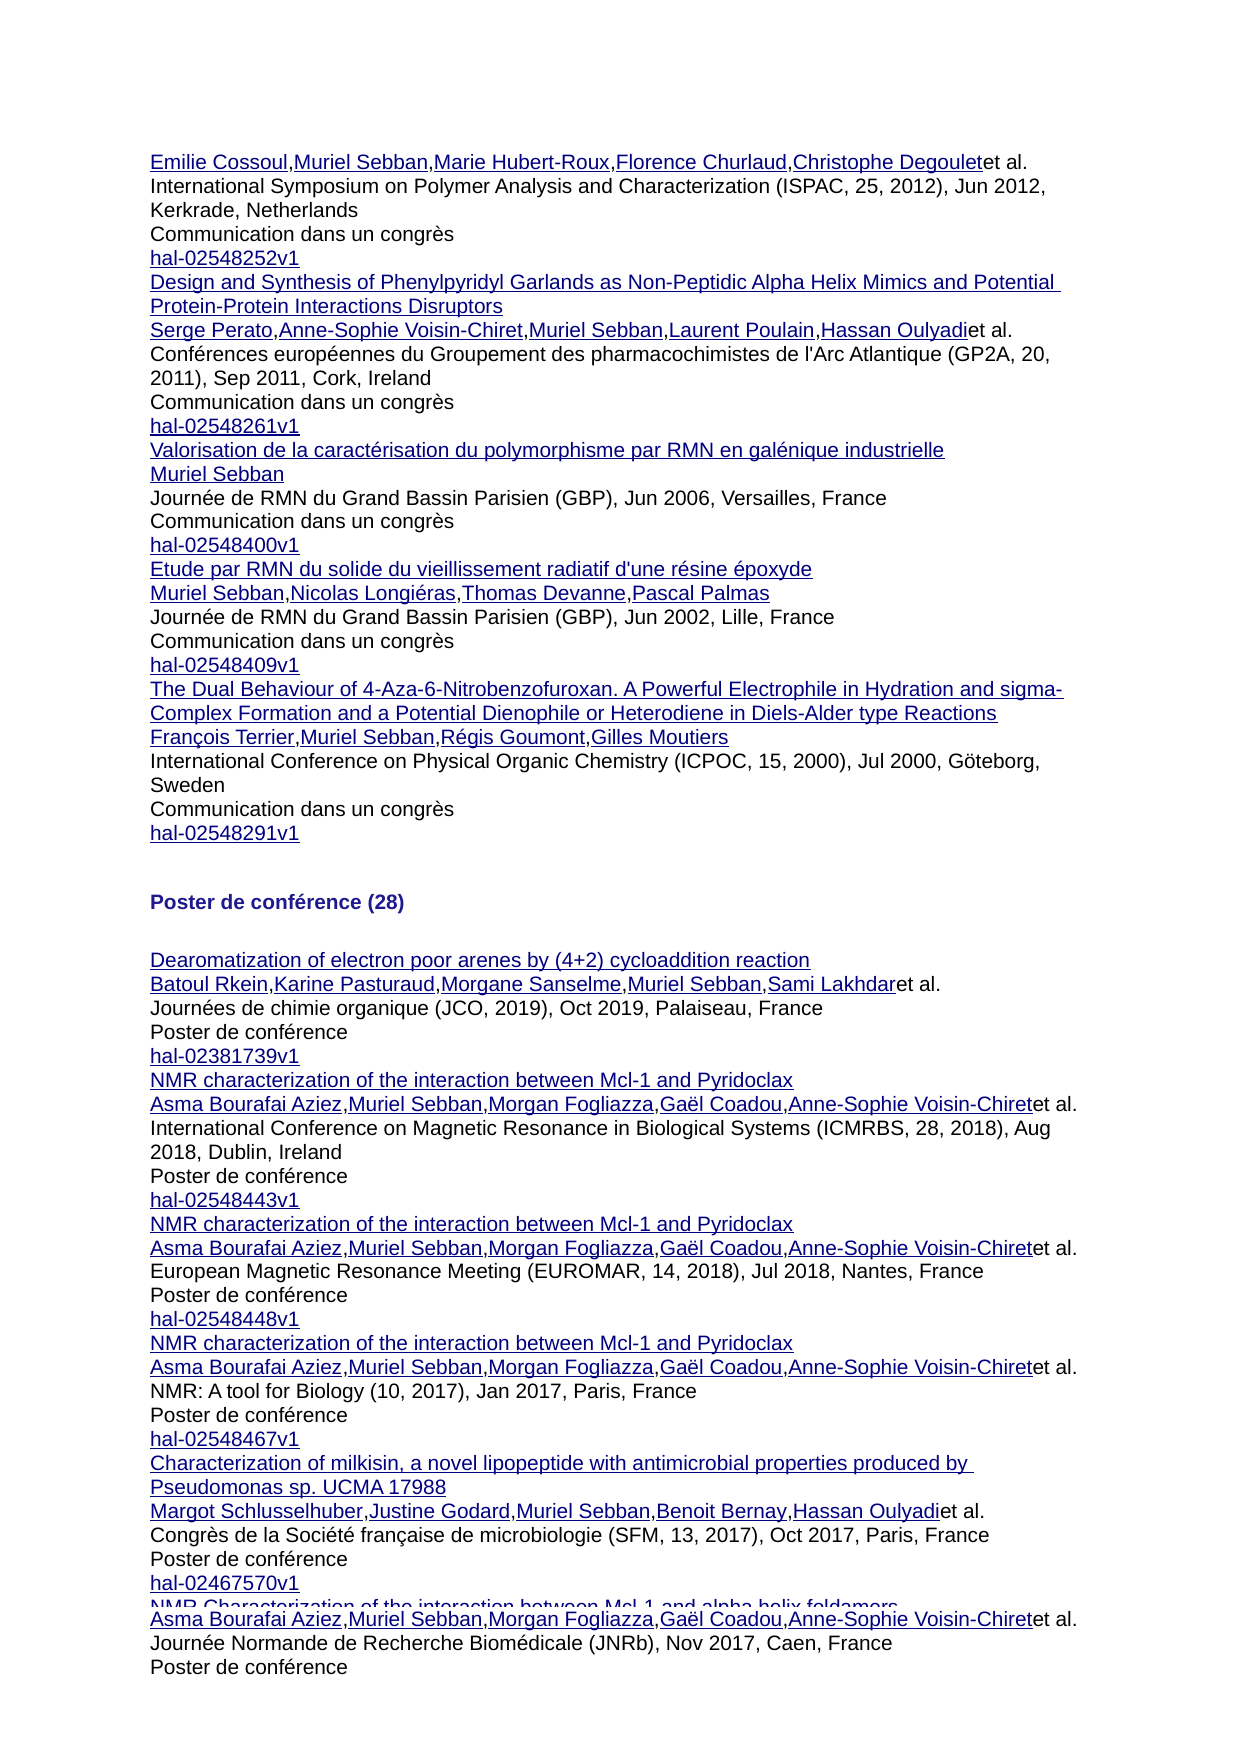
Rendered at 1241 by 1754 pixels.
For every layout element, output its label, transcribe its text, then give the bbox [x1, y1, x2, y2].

table_cell NMR Characterization of the interaction between Mcl-1 and alpha helix foldamers Asma Bourafai Aziez,Muriel Sebban,Morgan Fogliazza,Gaël Coadou,Anne-Sophie Voisin-Chiretet al. Journée Normande de Recherche Biomédicale (JNRb), Nov 2017, Caen, France Poster de conférence [150, 1595, 1090, 1679]
table_cell NMR characterization of the interaction between Mcl-1 and Pyridoclax Asma Bourafai Aziez,Muriel Sebban,Morgan Fogliazza,Gaël Coadou,Anne-Sophie Voisin-Chiretet al. European Magnetic Resonance Meeting (EUROMAR, 14, 2018), Jul 2018, Nantes, France Poster de conférence hal-02548448v1 [150, 1211, 1090, 1331]
table_cell NMR characterization of the interaction between Mcl-1 and Pyridoclax Asma Bourafai Aziez,Muriel Sebban,Morgan Fogliazza,Gaël Coadou,Anne-Sophie Voisin-Chiretet al. International Conference on Magnetic Resonance in Biological Systems (ICMRBS, 28, 2018), Aug 2018, Dublin, Ireland Poster de conférence hal-02548443v1 [150, 1068, 1090, 1211]
table_cell Characterization of milkisin, a novel lipopeptide with antimicrobial properties produced by Pseudomonas sp. UCMA 17988 Margot Schlusselhuber,Justine Godard,Muriel Sebban,Benoit Bernay,Hassan Oulyadiet al. Congrès de la Société française de microbiologie (SFM, 13, 2017), Oct 2017, Paris, France Poster de conférence hal-02467570v1 [150, 1451, 1090, 1595]
table_cell Emilie Cossoul,Muriel Sebban,Marie Hubert-Roux,Florence Churlaud,Christophe Degouletet al. International Symposium on Polymer Analysis and Characterization (ISPAC, 25, 2012), Jun 2012, Kerkrade, Netherlands Communication dans un congrès hal-02548252v1 [150, 150, 1090, 270]
table_cell Design and Synthesis of Phenylpyridyl Garlands as Non-Peptidic Alpha Helix Mimics and Potential Protein-Protein Interactions Disruptors Serge Perato,Anne-Sophie Voisin-Chiret,Muriel Sebban,Laurent Poulain,Hassan Oulyadiet al. Conférences européennes du Groupement des pharmacochimistes de l'Arc Atlantique (GP2A, 20, 2011), Sep 2011, Cork, Ireland Communication dans un congrès hal-02548261v1 [150, 270, 1090, 437]
subtitle Poster de conférence (28) [150, 889, 1090, 913]
table_cell The Dual Behaviour of 4-Aza-6-Nitrobenzofuroxan. A Powerful Electrophile in Hydration and sigma-Complex Formation and a Potential Dienophile or Heterodiene in Diels-Alder type Reactions François Terrier,Muriel Sebban,Régis Goumont,Gilles Moutiers International Conference on Physical Organic Chemistry (ICPOC, 15, 2000), Jul 2000, Göteborg, Sweden Communication dans un congrès hal-02548291v1 [150, 677, 1090, 845]
table_cell Etude par RMN du solide du vieillissement radiatif d'une résine époxyde Muriel Sebban,Nicolas Longiéras,Thomas Devanne,Pascal Palmas Journée de RMN du Grand Bassin Parisien (GBP), Jun 2002, Lille, France Communication dans un congrès hal-02548409v1 [150, 557, 1090, 677]
table_cell Valorisation de la caractérisation du polymorphisme par RMN en galénique industrielle Muriel Sebban Journée de RMN du Grand Bassin Parisien (GBP), Jun 2006, Versailles, France Communication dans un congrès hal-02548400v1 [150, 438, 1090, 557]
table_cell NMR characterization of the interaction between Mcl-1 and Pyridoclax Asma Bourafai Aziez,Muriel Sebban,Morgan Fogliazza,Gaël Coadou,Anne-Sophie Voisin-Chiretet al. NMR: A tool for Biology (10, 2017), Jan 2017, Paris, France Poster de conférence hal-02548467v1 [150, 1331, 1090, 1451]
table_header Dearomatization of electron poor arenes by (4+2) cycloaddition reaction Batoul Rkein,Karine Pasturaud,Morgane Sanselme,Muriel Sebban,Sami Lakhdaret al. Journées de chimie organique (JCO, 2019), Oct 2019, Palaiseau, France Poster de conférence hal-02381739v1 [150, 948, 1090, 1068]
